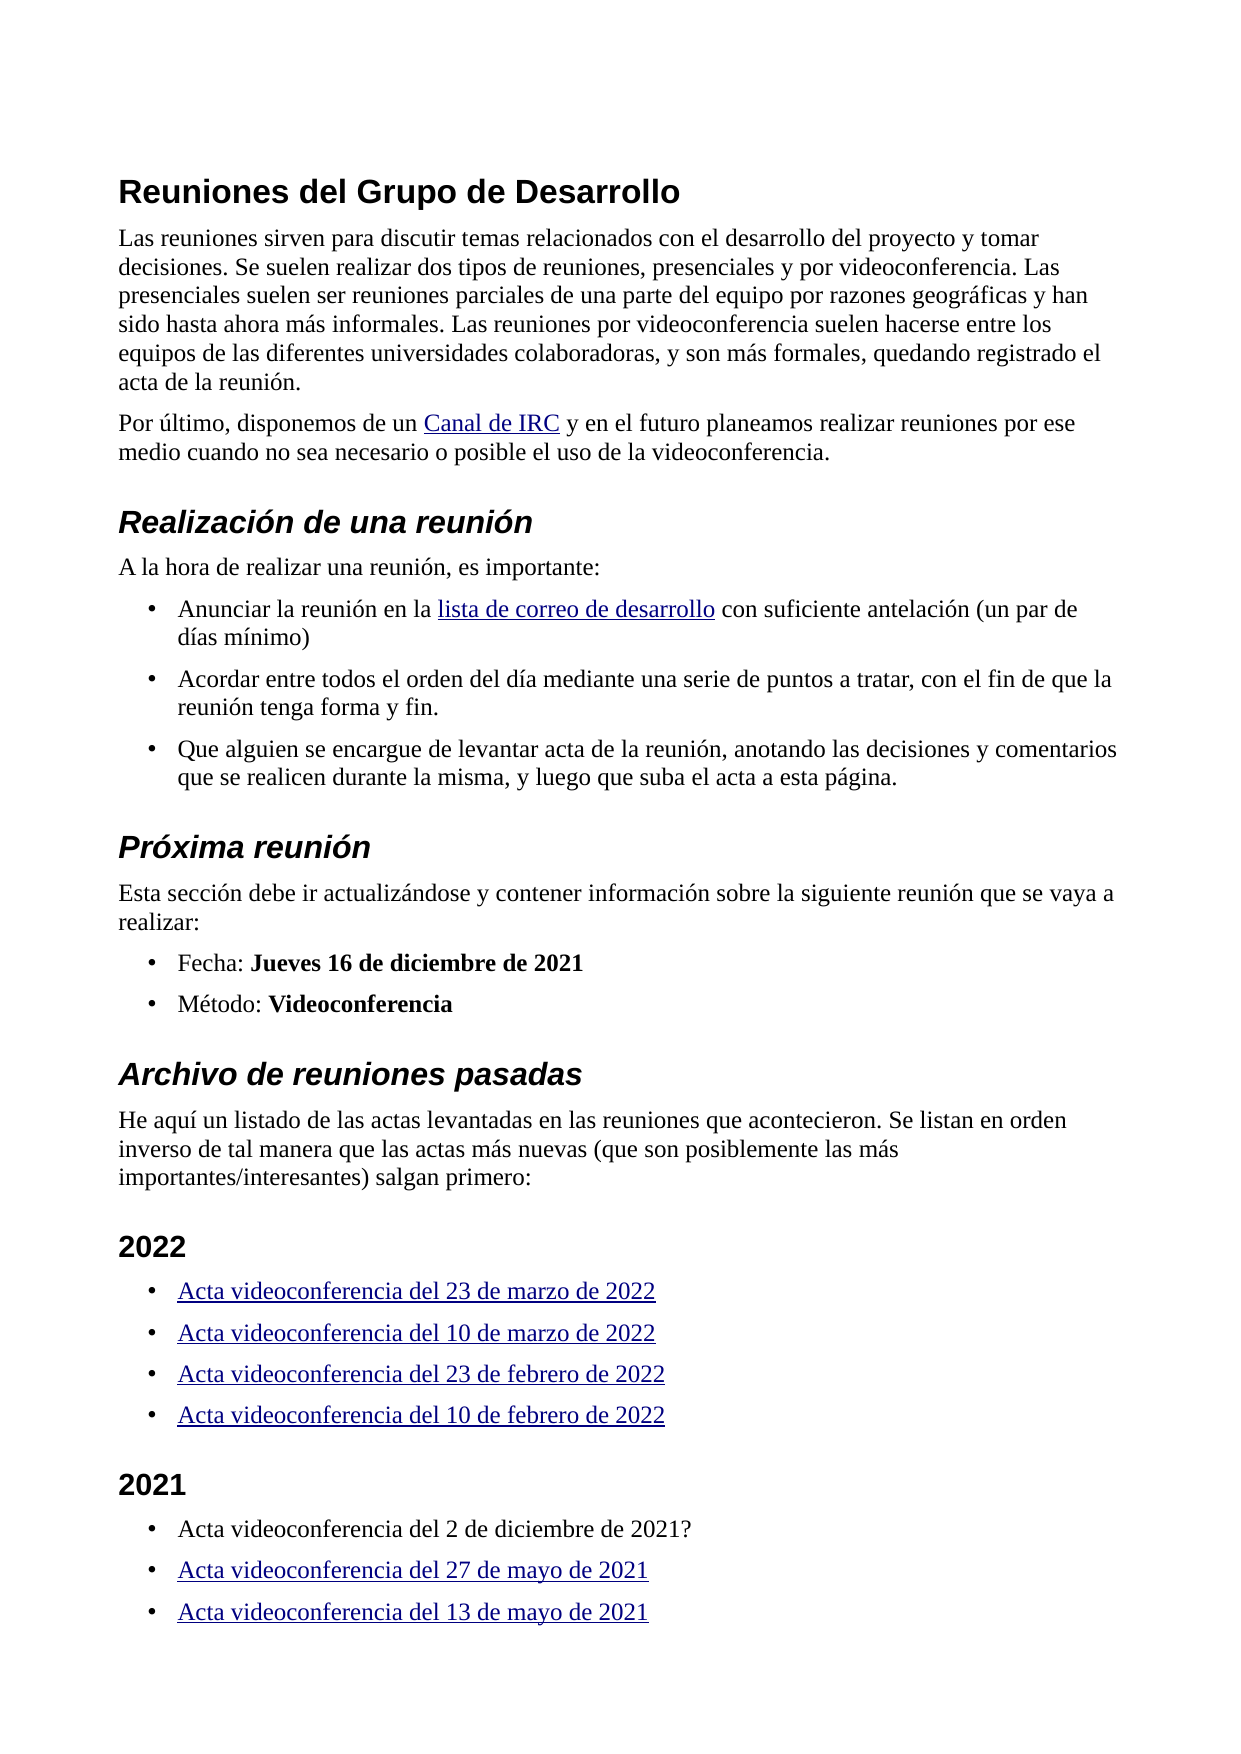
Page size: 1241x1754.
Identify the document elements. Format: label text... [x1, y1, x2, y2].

list Acta videoconferencia del 2 de diciembre de 2021? [148, 1514, 1122, 1543]
subtitle Reuniones del Grupo de Desarrollo [118, 172, 1122, 211]
text He aquí un listado de las actas levantadas en las reuniones que acontecieron. Se listan en orden inverso de tal manera que las actas más nuevas (que son posiblemente las más importantes/interesantes) salgan primero: [118, 1105, 1122, 1191]
list Acta videoconferencia del 10 de febrero de 2022 [148, 1400, 1122, 1429]
subtitle Próxima reunión [118, 829, 1122, 866]
text A la hora de realizar una reunión, es importante: [118, 552, 1122, 581]
list Que alguien se encargue de levantar acta de la reunión, anotando las decisiones y comentarios que se realicen durante la misma, y luego que suba el acta a esta página. [148, 734, 1122, 791]
list Acta videoconferencia del 27 de mayo de 2021 [148, 1556, 1122, 1584]
list Fecha: Jueves 16 de diciembre de 2021 [148, 948, 1122, 977]
list Acta videoconferencia del 10 de marzo de 2022 [148, 1318, 1122, 1346]
list Acordar entre todos el orden del día mediante una serie de puntos a tratar, con el fin de que la reunión tenga forma y fin. [148, 664, 1122, 721]
subtitle 2021 [118, 1466, 1122, 1502]
list Anunciar la reunión en la lista de correo de desarrollo con suficiente antelación (un par de días mínimo) [148, 594, 1122, 651]
list Método: Videoconferencia [148, 989, 1122, 1018]
list Acta videoconferencia del 23 de febrero de 2022 [148, 1359, 1122, 1388]
subtitle 2022 [118, 1229, 1122, 1264]
subtitle Archivo de reuniones pasadas [118, 1056, 1122, 1092]
text Por último, disponemos de un Canal de IRC y en el futuro planeamos realizar reuniones por ese medio cuando no sea necesario o posible el uso de la videoconferencia. [118, 408, 1122, 466]
subtitle Realización de una reunión [118, 503, 1122, 540]
list Acta videoconferencia del 13 de mayo de 2021 [148, 1597, 1122, 1626]
text Las reuniones sirven para discutir temas relacionados con el desarrollo del proyecto y tomar decisiones. Se suelen realizar dos tipos de reuniones, presenciales y por videoconferencia. Las presenciales suelen ser reuniones parciales de una parte del equipo por razones geográficas y han sido hasta ahora más informales. Las reuniones por videoconferencia suelen hacerse entre los equipos de las diferentes universidades colaboradoras, y son más formales, quedando registrado el acta de la reunión. [118, 223, 1122, 396]
list Acta videoconferencia del 23 de marzo de 2022 [148, 1276, 1122, 1305]
text Esta sección debe ir actualizándose y contener información sobre la siguiente reunión que se vaya a realizar: [118, 878, 1122, 936]
